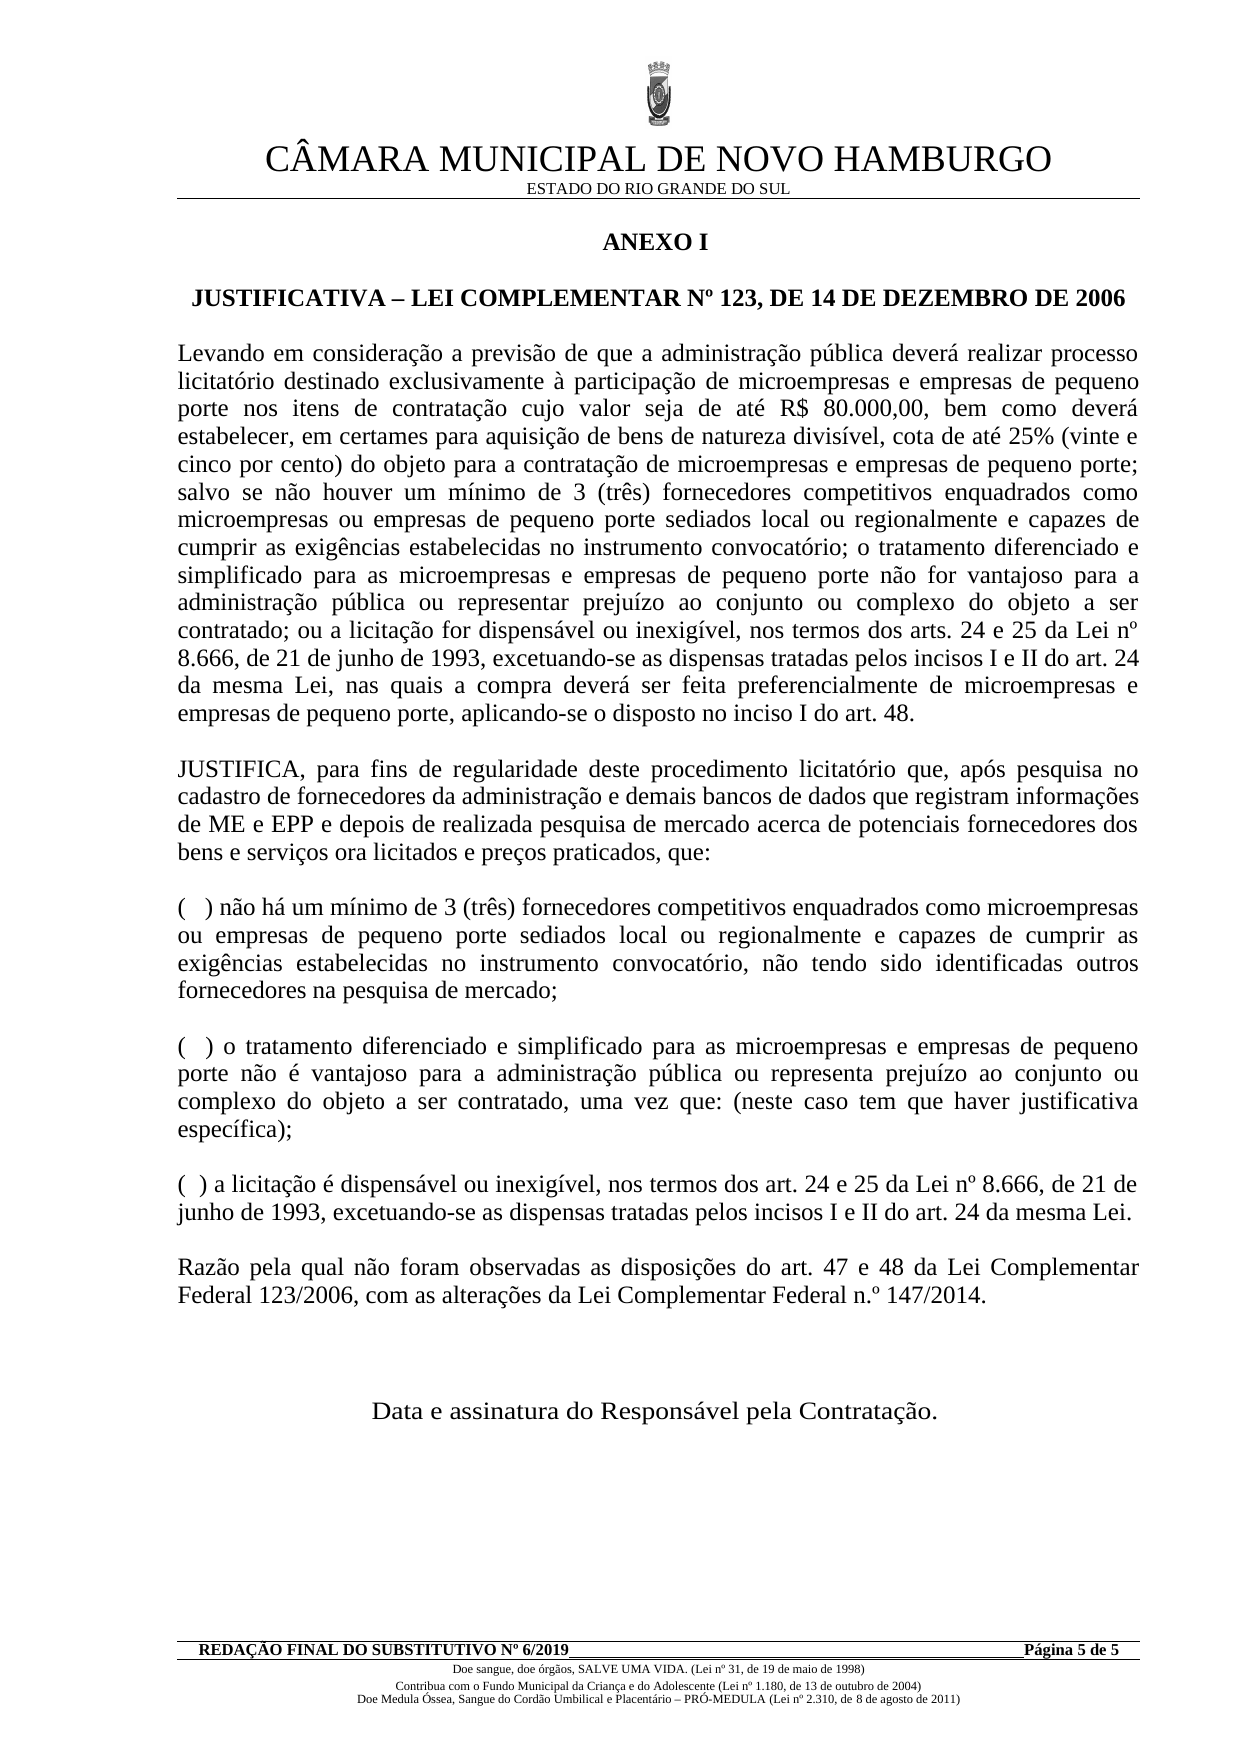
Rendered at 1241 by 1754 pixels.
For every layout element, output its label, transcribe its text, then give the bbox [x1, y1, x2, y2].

text Razão pela qual não foram observadas as disposições do art. 47 e 48 da Lei Complementar Federal 123/2006, com as alterações da Lei Complementar Federal n.º 147/2014. [177, 1253, 1140, 1309]
text Data e assinatura do Responsável pela Contratação. [177, 1397, 1140, 1425]
text ( ) o tratamento diferenciado e simplificado para as microempresas e empresas de pequeno porte não é vantajoso para a administração pública ou representa prejuízo ao conjunto ou complexo do objeto a ser contratado, uma vez que: (neste caso tem que haver justificativa específica); [177, 1032, 1140, 1143]
text JUSTIFICATIVA – LEI COMPLEMENTAR Nº 123, DE 14 DE DEZEMBRO DE 2006 [177, 284, 1140, 311]
text ANEXO I [177, 228, 1140, 256]
text Levando em consideração a previsão de que a administração pública deverá realizar processo licitatório destinado exclusivamente à participação de microempresas e empresas de pequeno porte nos itens de contratação cujo valor seja de até R$ 80.000,00, bem como deverá estabelecer, em certames para aquisição de bens de natureza divisível, cota de até 25% (vinte e cinco por cento) do objeto para a contratação de microempresas e empresas de pequeno porte; salvo se não houver um mínimo de 3 (três) fornecedores competitivos enquadrados como microempresas ou empresas de pequeno porte sediados local ou regionalmente e capazes de cumprir as exigências estabelecidas no instrumento convocatório; o tratamento diferenciado e simplificado para as microempresas e empresas de pequeno porte não for vantajoso para a administração pública ou representar prejuízo ao conjunto ou complexo do objeto a ser contratado; ou a licitação for dispensável ou inexigível, nos termos dos arts. 24 e 25 da Lei nº 8.666, de 21 de junho de 1993, excetuando-se as dispensas tratadas pelos incisos I e II do art. 24 da mesma Lei, nas quais a compra deverá ser feita preferencialmente de microempresas e empresas de pequeno porte, aplicando-se o disposto no inciso I do art. 48. [177, 339, 1140, 727]
text ( ) a licitação é dispensável ou inexigível, nos termos dos art. 24 e 25 da Lei nº 8.666, de 21 de junho de 1993, excetuando-se as dispensas tratadas pelos incisos I e II do art. 24 da mesma Lei. [177, 1170, 1140, 1226]
text JUSTIFICA, para fins de regularidade deste procedimento licitatório que, após pesquisa no cadastro de fornecedores da administração e demais bancos de dados que registram informações de ME e EPP e depois de realizada pesquisa de mercado acerca de potenciais fornecedores dos bens e serviços ora licitados e preços praticados, que: [177, 755, 1140, 866]
text ( ) não há um mínimo de 3 (três) fornecedores competitivos enquadrados como microempresas ou empresas de pequeno porte sediados local ou regionalmente e capazes de cumprir as exigências estabelecidas no instrumento convocatório, não tendo sido identificadas outros fornecedores na pesquisa de mercado; [177, 893, 1140, 1004]
